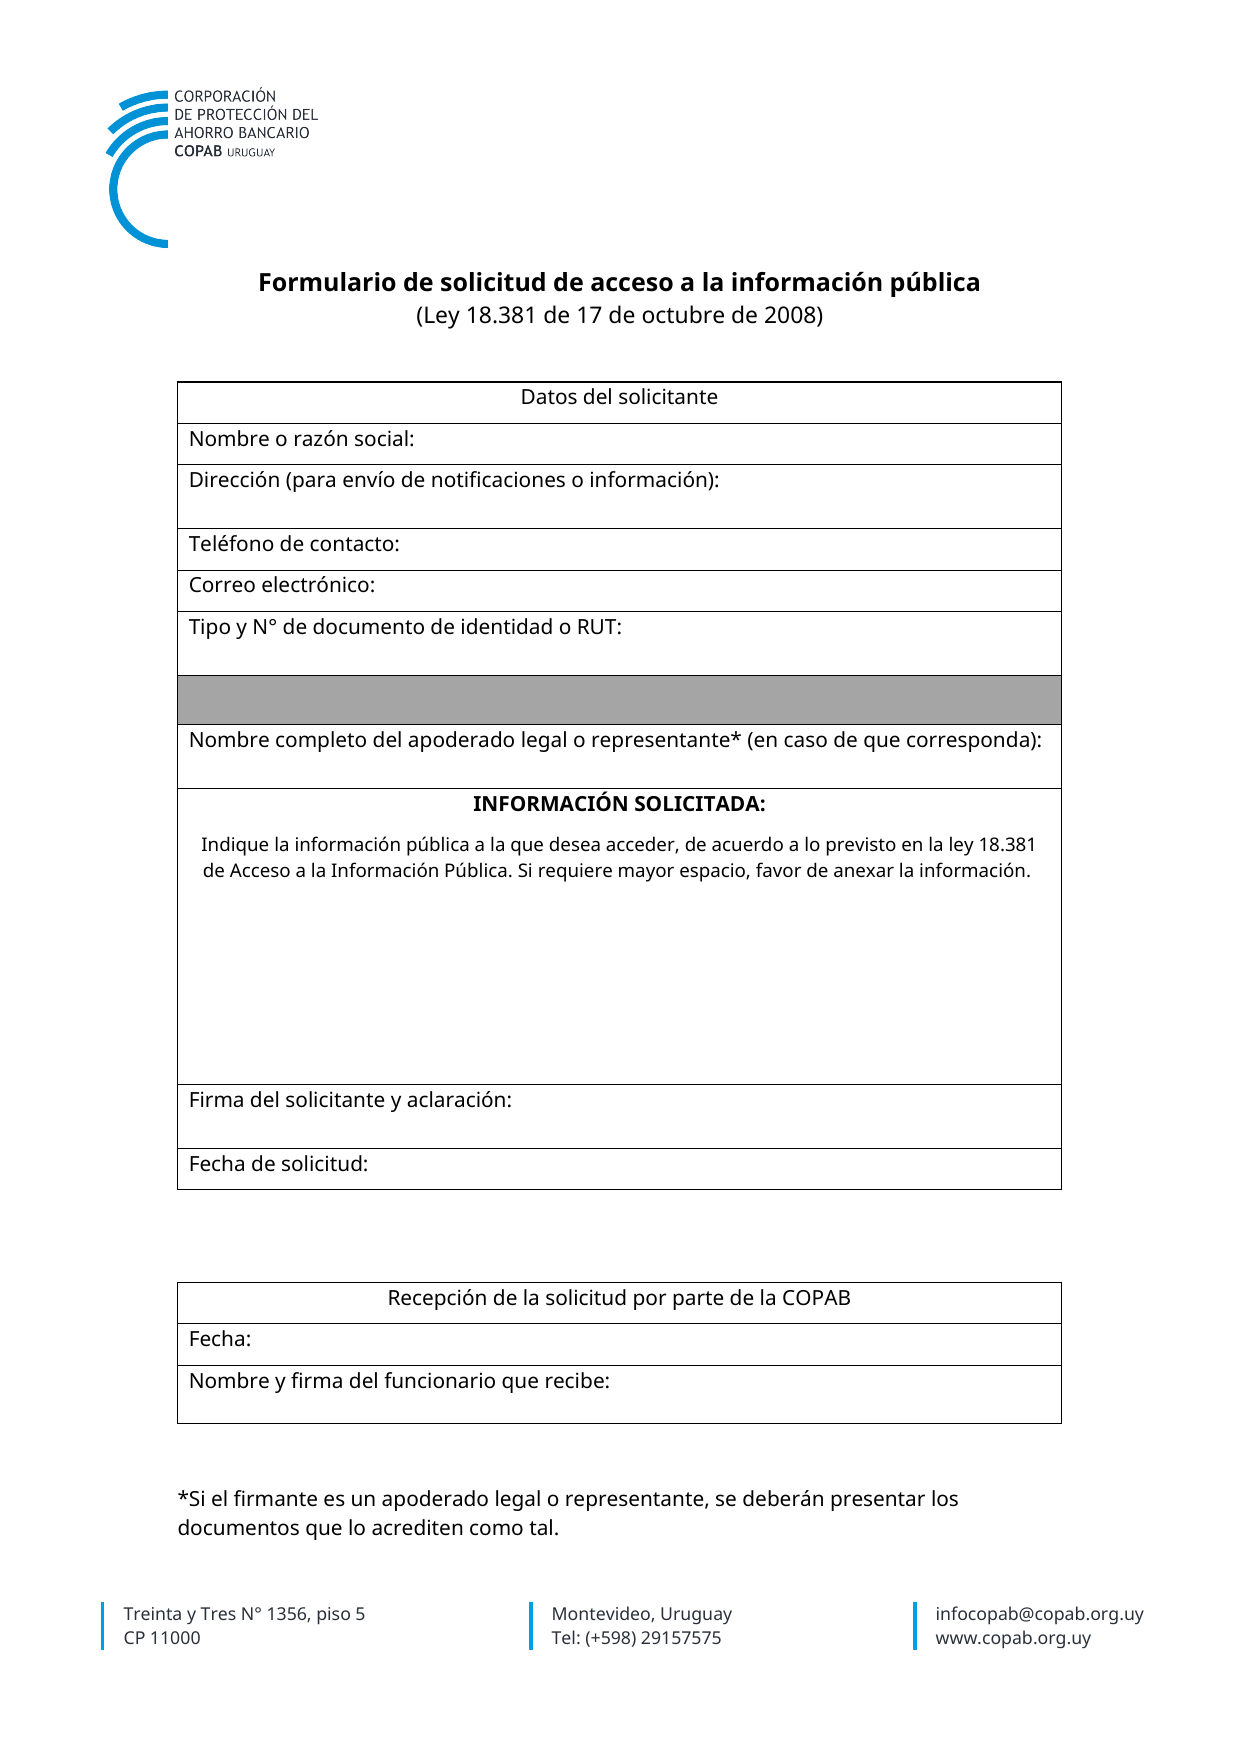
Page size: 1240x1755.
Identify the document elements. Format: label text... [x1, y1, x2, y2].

table_cell [178, 676, 1061, 724]
table_cell Fecha de solicitud: [178, 1149, 1061, 1189]
table_cell Nombre completo del apoderado legal o representante* (en caso de que corresponda): [178, 725, 1061, 788]
table_cell INFORMACIÓN SOLICITADA: Indique la información pública a la que desea acceder, de acuerdo a lo previsto en la ley 18.381 de Acceso a la Información Pública. Si requiere mayor espacio, favor de anexar la información. [178, 789, 1061, 1084]
table_header Datos del solicitante [178, 383, 1061, 423]
table_cell Nombre y firma del funcionario que recibe: [178, 1366, 1061, 1422]
table_cell Fecha: [178, 1324, 1061, 1365]
table_cell Nombre o razón social: [178, 424, 1061, 464]
table_header Recepción de la solicitud por parte de la COPAB [178, 1283, 1061, 1323]
table_cell Correo electrónico: [178, 571, 1061, 611]
text (Ley 18.381 de 17 de octubre de 2008) [177, 299, 1062, 330]
text *Si el firmante es un apoderado legal o representante, se deberán presentar los documentos que lo acrediten como tal. [177, 1484, 1062, 1541]
table_cell Firma del solicitante y aclaración: [178, 1085, 1061, 1148]
text Formulario de solicitud de acceso a la información pública [177, 265, 1062, 299]
table_cell Tipo y N° de documento de identidad o RUT: [178, 612, 1061, 675]
table_cell Dirección (para envío de notificaciones o información): [178, 465, 1061, 528]
table_cell Teléfono de contacto: [178, 529, 1061, 569]
